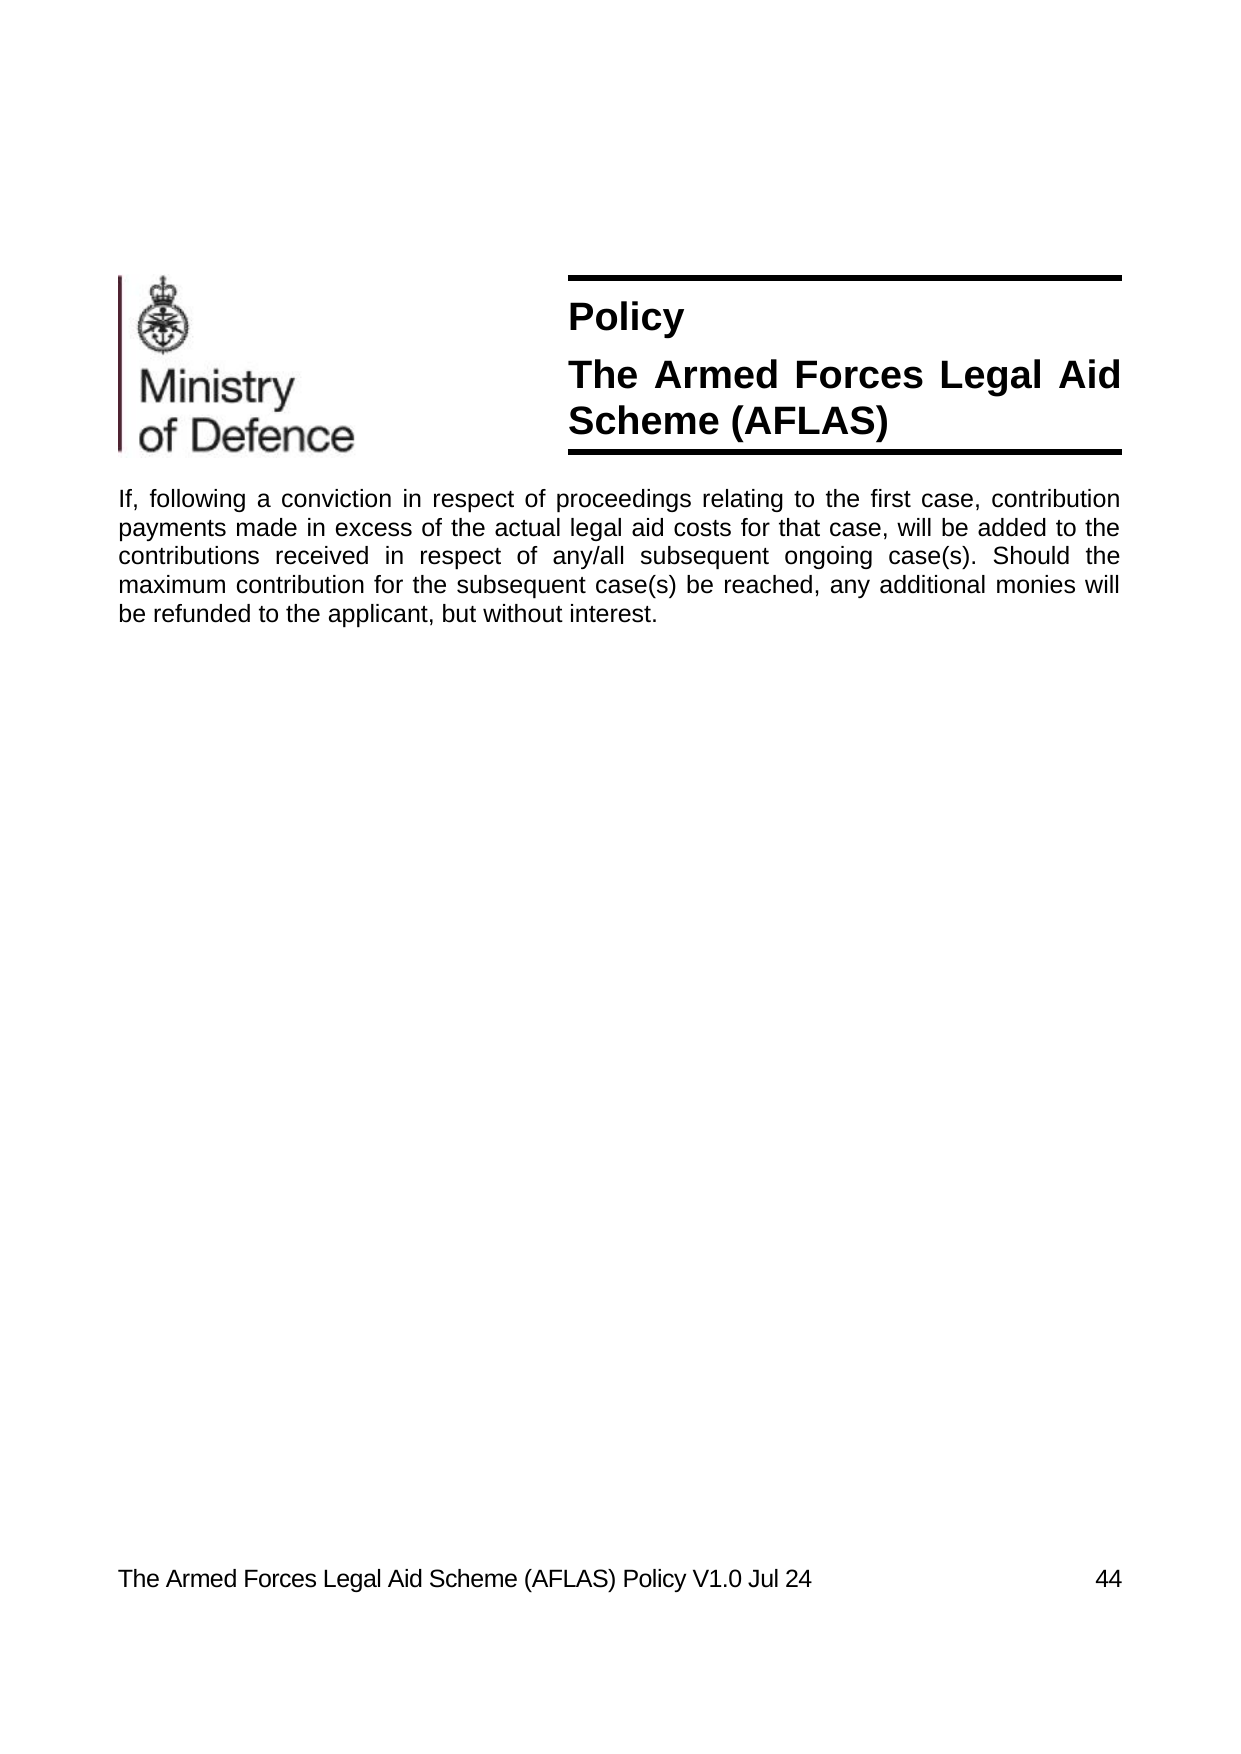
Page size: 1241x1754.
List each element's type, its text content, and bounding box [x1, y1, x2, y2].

text If, following a conviction in respect of proceedings relating to the first case, contribution payments made in excess of the actual legal aid costs for that case, will be added to the contributions received in respect of any/all subsequent ongoing case(s). Should the maximum contribution for the subsequent case(s) be reached, any additional monies will be refunded to the applicant, but without interest. [118, 484, 1122, 627]
